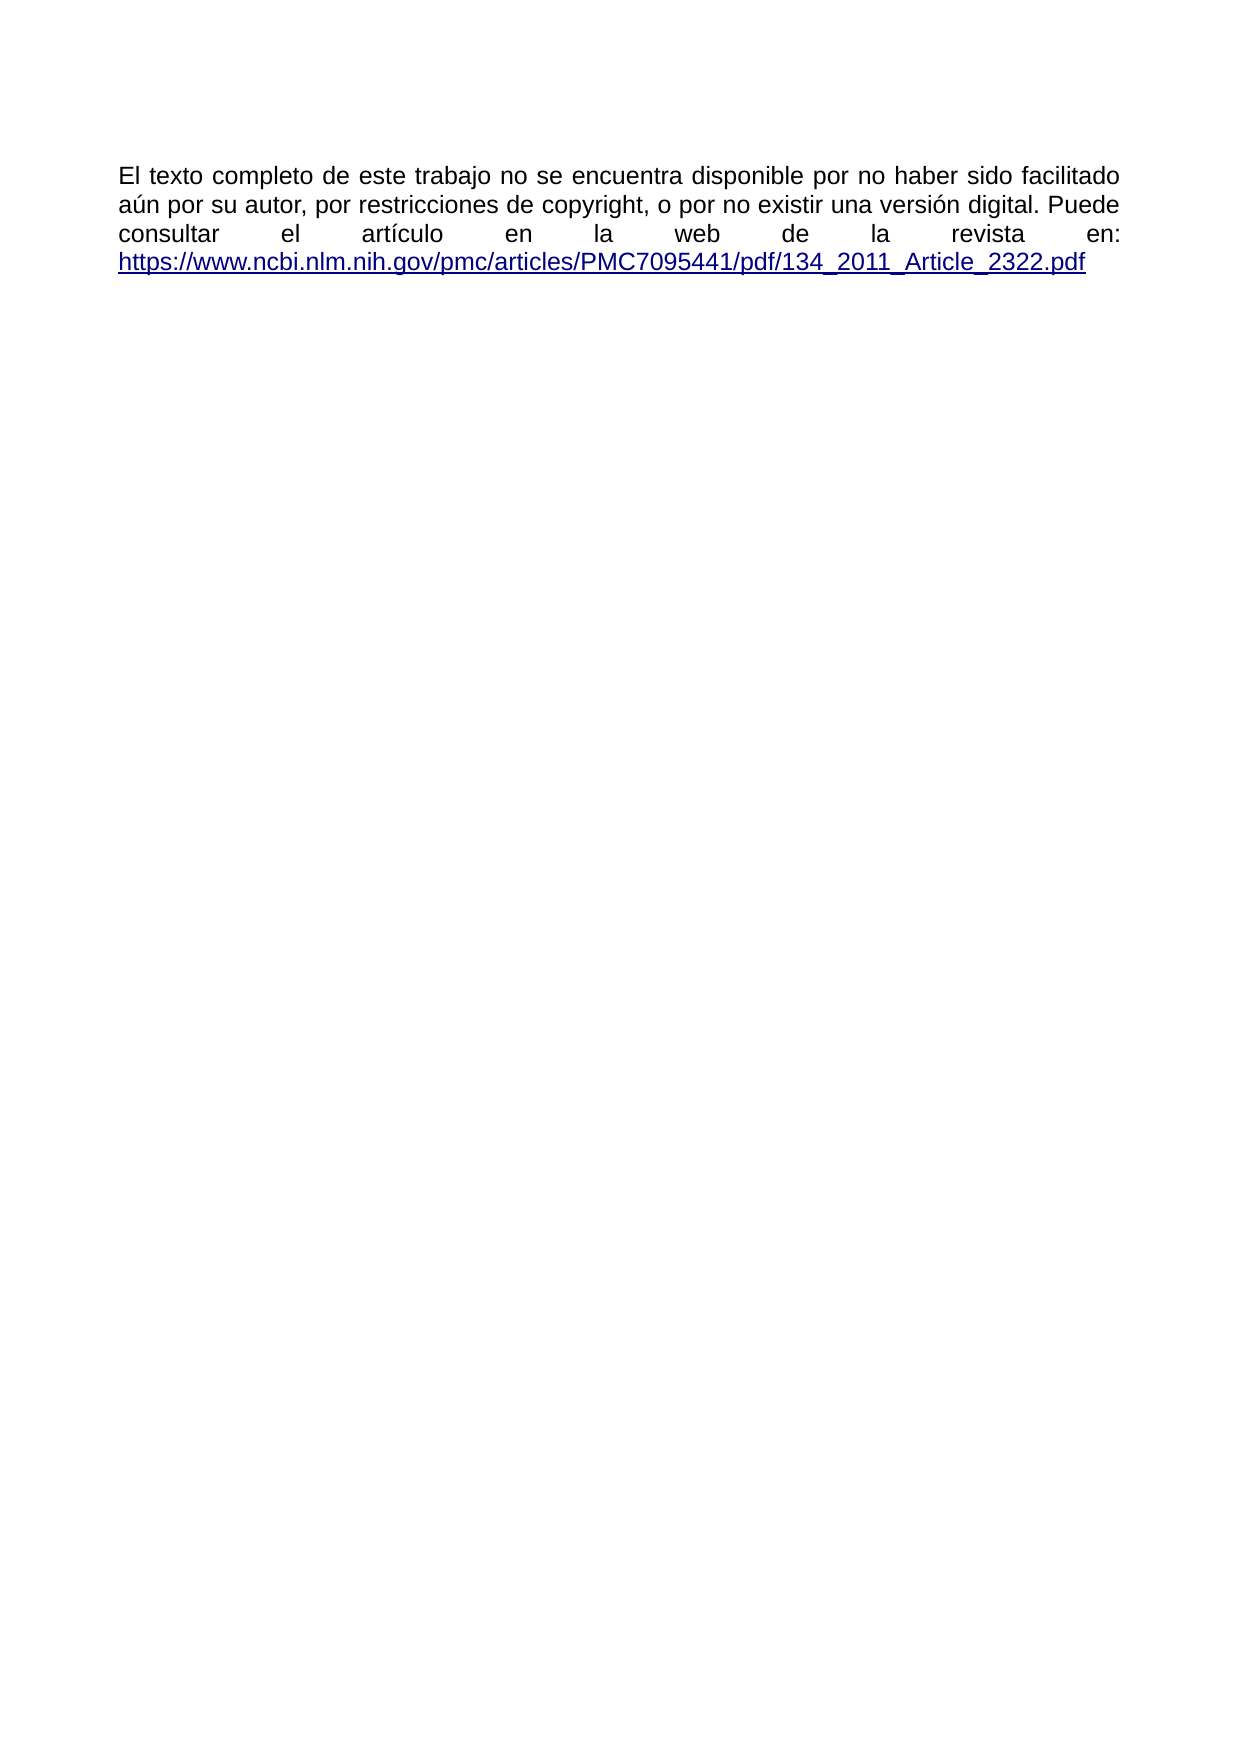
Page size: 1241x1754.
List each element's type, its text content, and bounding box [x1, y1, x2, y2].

text El texto completo de este trabajo no se encuentra disponible por no haber sido facilitado aún por su autor, por restricciones de copyright, o por no existir una versión digital. Puede consultar el artículo en la web de la revista en: https://www.ncbi.nlm.nih.gov/pmc/articles/PMC7095441/pdf/134_2011_Article_2322.pdf [118, 161, 1122, 276]
